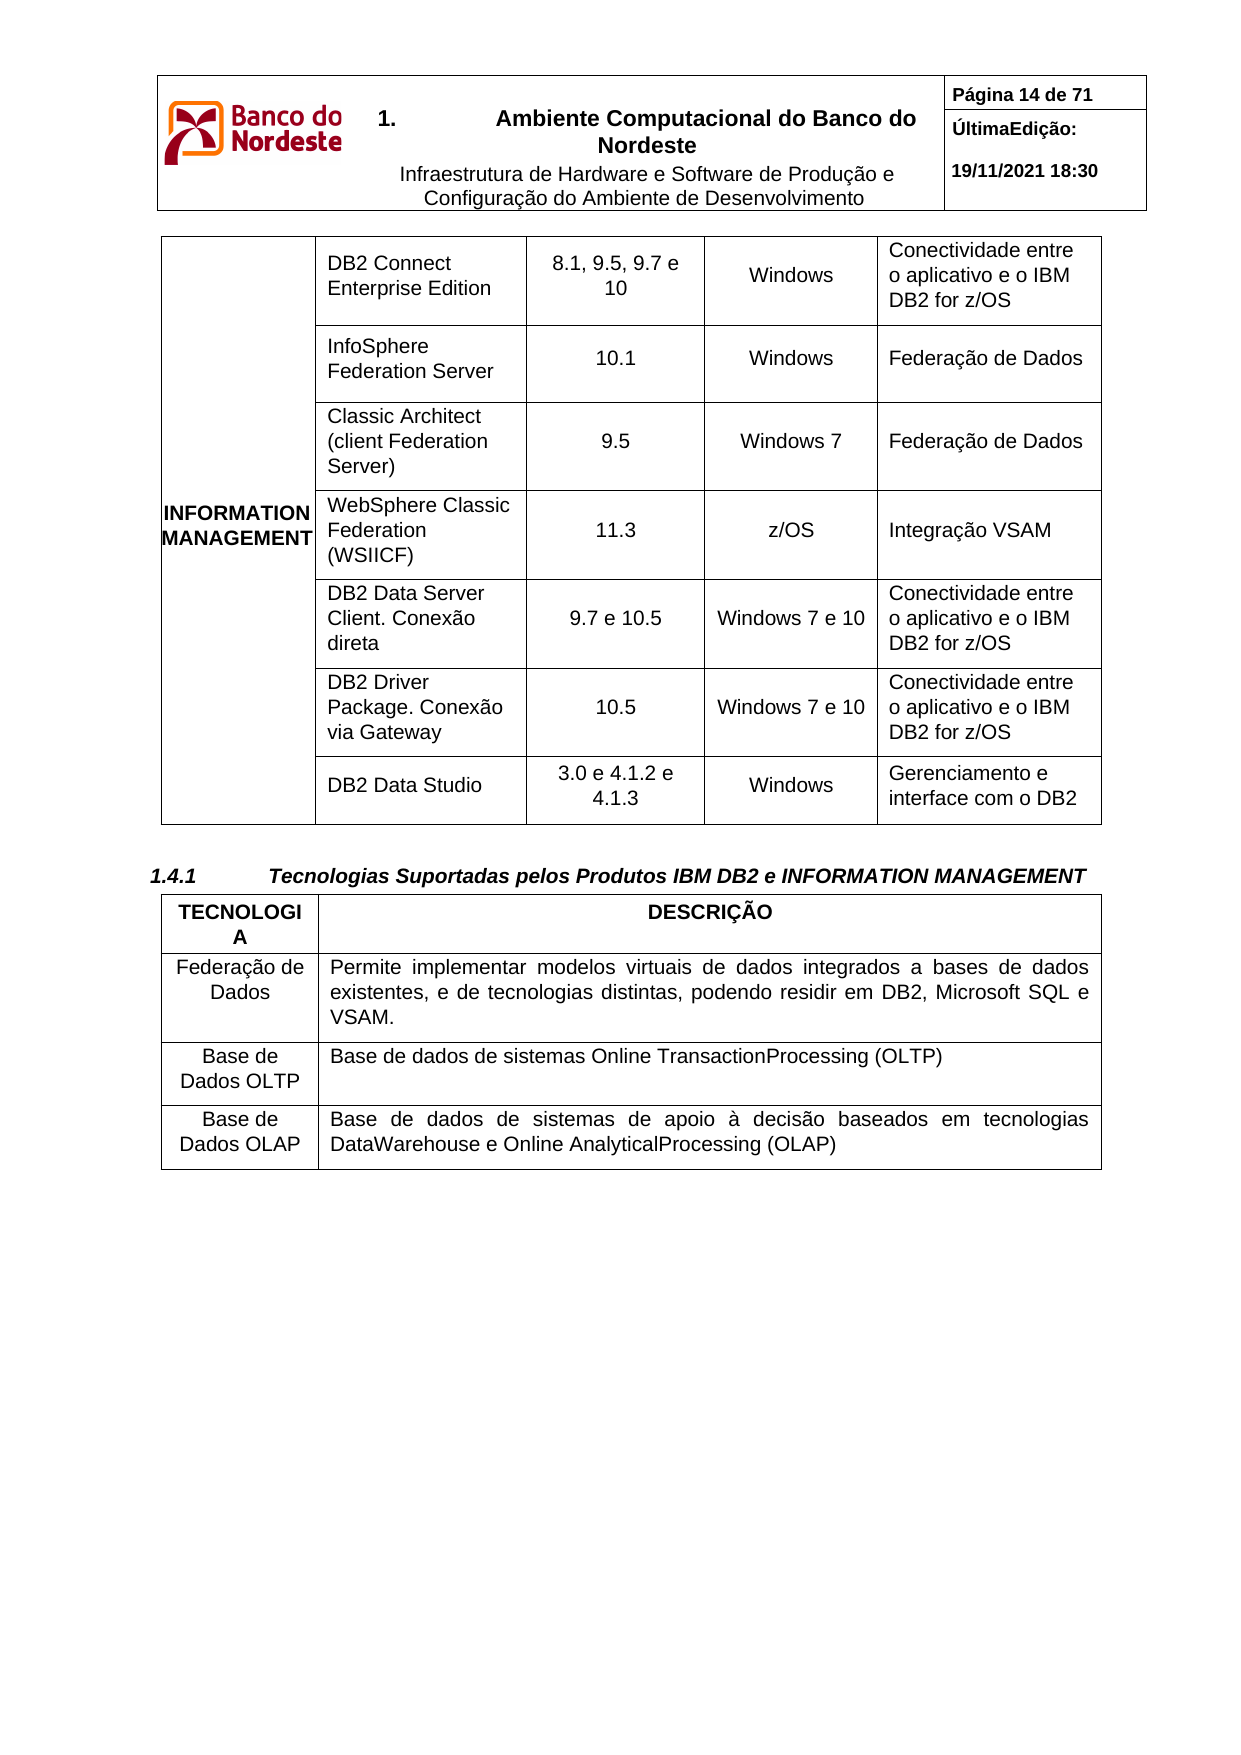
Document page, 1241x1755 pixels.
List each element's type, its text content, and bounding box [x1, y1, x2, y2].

table_cell Integração VSAM [878, 491, 1101, 579]
table_cell Windows 7 e 10 [705, 669, 877, 756]
table_cell DB2 Data Studio [316, 757, 526, 824]
table_cell Federação de Dados [878, 403, 1101, 490]
table_cell Windows [705, 757, 877, 824]
table_cell 3.0 e 4.1.2 e 4.1.3 [527, 757, 704, 824]
table_cell Base de Dados OLTP [162, 1043, 318, 1105]
table_cell Base de dados de sistemas de apoio à decisão baseados em tecnologias DataWarehouse e Online AnalyticalProcessing (OLAP) [319, 1106, 1101, 1169]
table_cell Gerenciamento e interface com o DB2 [878, 757, 1101, 824]
table_cell Conectividade entre o aplicativo e o IBM DB2 for z/OS [878, 669, 1101, 756]
table_cell Base de Dados OLAP [162, 1106, 318, 1169]
table_cell DB2 Data Server Client. Conexão direta [316, 580, 526, 667]
table_header TECNOLOGIA [162, 895, 318, 953]
table_header DESCRIÇÃO [319, 895, 1101, 953]
table_cell DB2 Driver Package. Conexão via Gateway [316, 669, 526, 756]
table_cell Federação de Dados [878, 326, 1101, 402]
table_cell InfoSphere Federation Server [316, 326, 526, 402]
table_cell 9.7 e 10.5 [527, 580, 704, 667]
table_cell 8.1, 9.5, 9.7 e 10 [527, 237, 704, 324]
table_cell Federação de Dados [162, 954, 318, 1042]
table_cell 11.3 [527, 491, 704, 579]
table_cell 10.5 [527, 669, 704, 756]
table_cell Permite implementar modelos virtuais de dados integrados a bases de dados existentes, e de tecnologias distintas, podendo residir em DB2, Microsoft SQL e VSAM. [319, 954, 1101, 1042]
subtitle Tecnologias Suportadas pelos Produtos IBM DB2 e INFORMATION MANAGEMENT [150, 862, 1090, 887]
table_cell z/OS [705, 491, 877, 579]
table_cell Base de dados de sistemas Online TransactionProcessing (OLTP) [319, 1043, 1101, 1105]
table_cell 9.5 [527, 403, 704, 490]
table_cell Windows 7 e 10 [705, 580, 877, 667]
table_cell Windows [705, 237, 877, 324]
table_cell INFORMATION MANAGEMENT [162, 237, 315, 824]
table_cell Conectividade entre o aplicativo e o IBM DB2 for z/OS [878, 580, 1101, 667]
table_cell Classic Architect (client Federation Server) [316, 403, 526, 490]
table_cell Windows 7 [705, 403, 877, 490]
table_cell Conectividade entre o aplicativo e o IBM DB2 for z/OS [878, 237, 1101, 324]
table_cell Windows [705, 326, 877, 402]
table_cell 10.1 [527, 326, 704, 402]
table_cell WebSphere Classic Federation (WSIICF) [316, 491, 526, 579]
table_cell DB2 Connect Enterprise Edition [316, 237, 526, 324]
